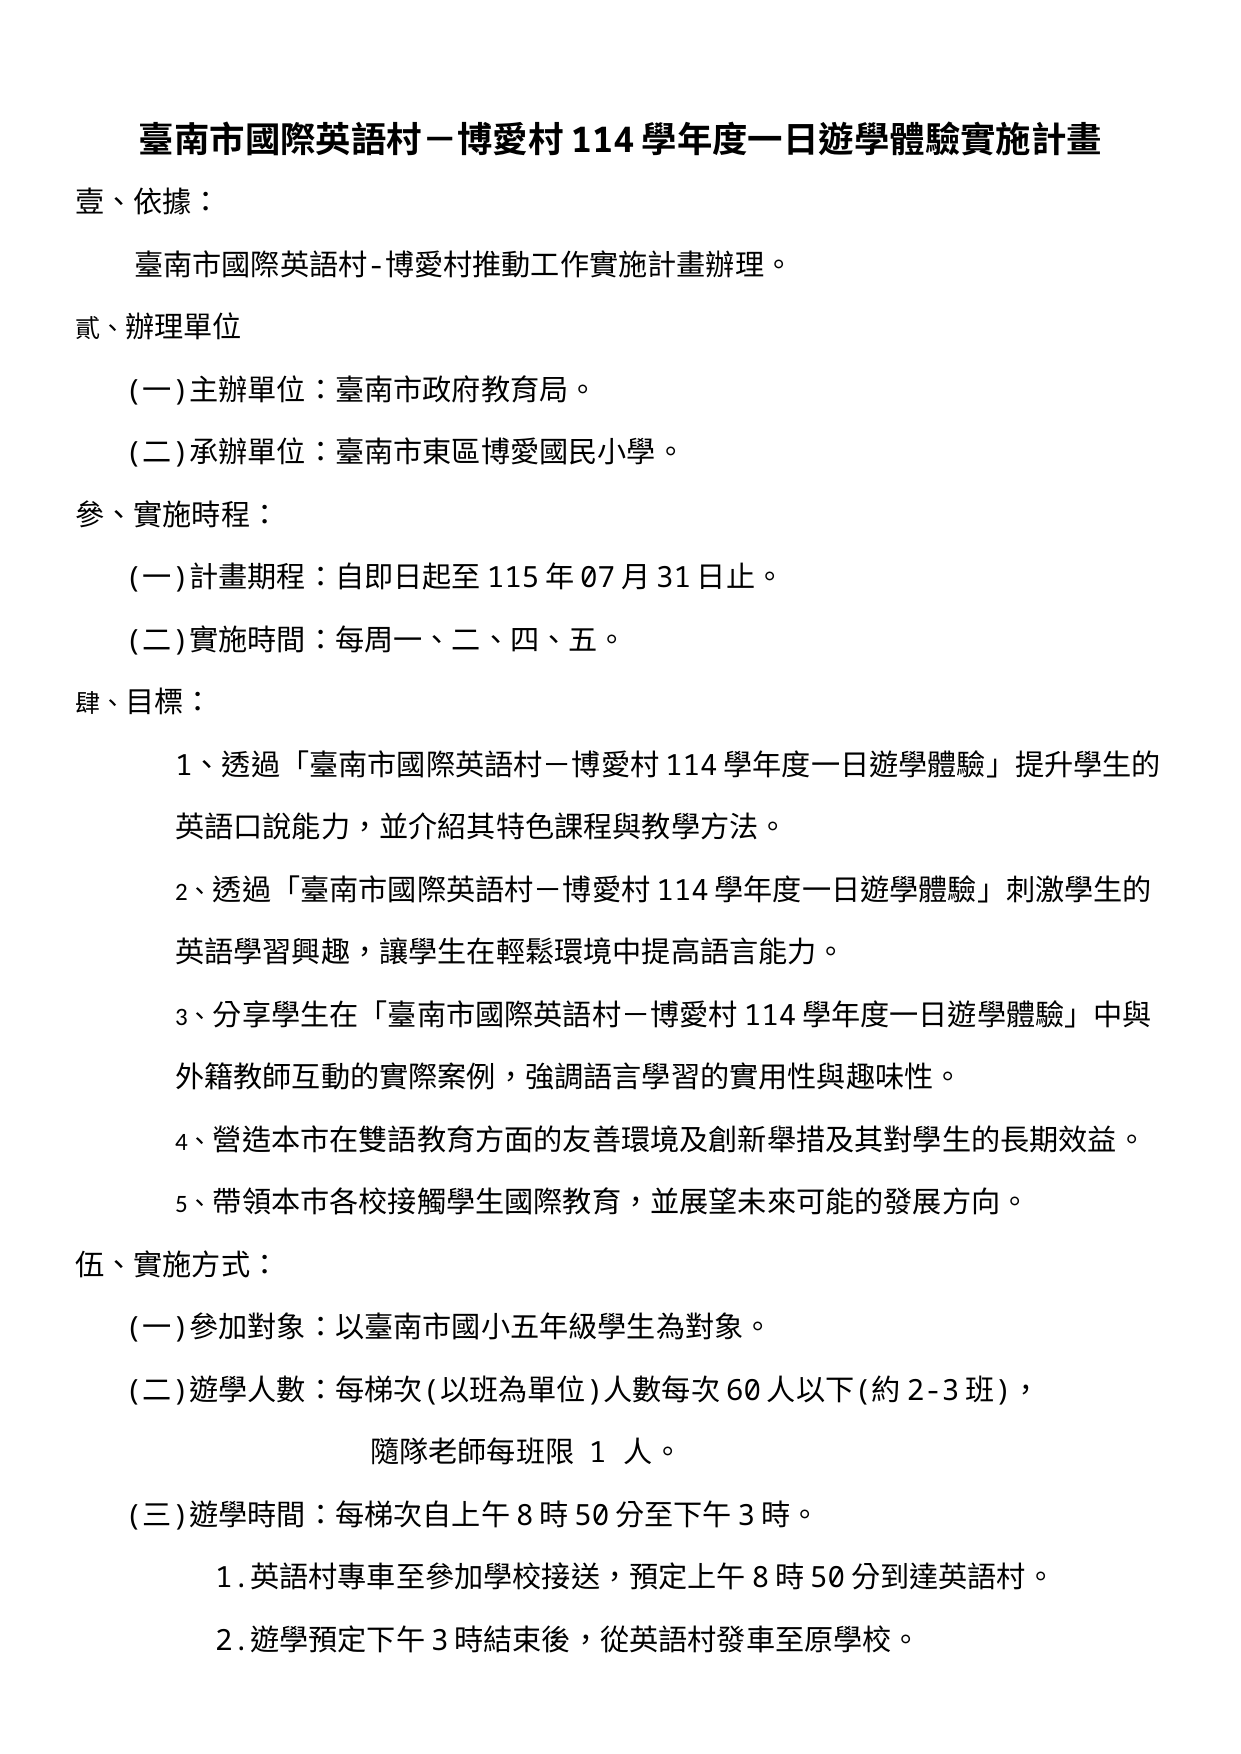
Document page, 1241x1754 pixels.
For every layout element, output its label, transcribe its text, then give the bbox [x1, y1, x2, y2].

text 隨隊老師每班限 1 人。 [125, 1408, 1165, 1471]
text (一)計畫期程：自即日起至115年07月31日止。 [125, 533, 1165, 596]
text 2.遊學預定下午3時結束後，從英語村發車至原學校。 [75, 1596, 1165, 1658]
list 實施時程： [75, 471, 1165, 533]
list 目標： [75, 658, 1165, 721]
text (二)遊學人數：每梯次(以班為單位)人數每次60人以下(約2-3班)， [125, 1346, 1165, 1408]
list 營造本市在雙語教育方面的友善環境及創新舉措及其對學生的長期效益。 [175, 1096, 1165, 1158]
list 分享學生在「臺南市國際英語村－博愛村114學年度一日遊學體驗」中與外籍教師互動的實際案例，強調語言學習的實用性與趣味性。 [175, 971, 1165, 1096]
text (一)參加對象：以臺南市國小五年級學生為對象。 [125, 1283, 1165, 1346]
text 臺南市國際英語村－博愛村114學年度一日遊學體驗實施計畫 [75, 96, 1165, 158]
list 帶領本巿各校接觸學生國際教育，並展望未來可能的發展方向。 [175, 1158, 1165, 1221]
list 辦理單位 [75, 283, 1165, 346]
list 依據： [75, 158, 1165, 221]
text 臺南市國際英語村-博愛村推動工作實施計畫辦理。 [75, 221, 1165, 283]
text (一)主辦單位：臺南市政府教育局。 [125, 346, 1165, 408]
list 透過「臺南市國際英語村－博愛村114學年度一日遊學體驗」刺激學生的英語學習興趣，讓學生在輕鬆環境中提高語言能力。 [175, 846, 1165, 971]
text 1.英語村專車至參加學校接送，預定上午8時50分到達英語村。 [75, 1533, 1165, 1596]
list 透過「臺南市國際英語村－博愛村114學年度一日遊學體驗」提升學生的英語口說能力，並介紹其特色課程與教學方法。 [175, 721, 1165, 846]
text (二)實施時間：每周一、二、四、五。 [125, 596, 1197, 658]
text (三)遊學時間：每梯次自上午8時50分至下午3時。 [125, 1471, 1165, 1533]
text (二)承辦單位：臺南市東區博愛國民小學。 [125, 408, 1165, 471]
list 實施方式： [75, 1221, 1165, 1283]
